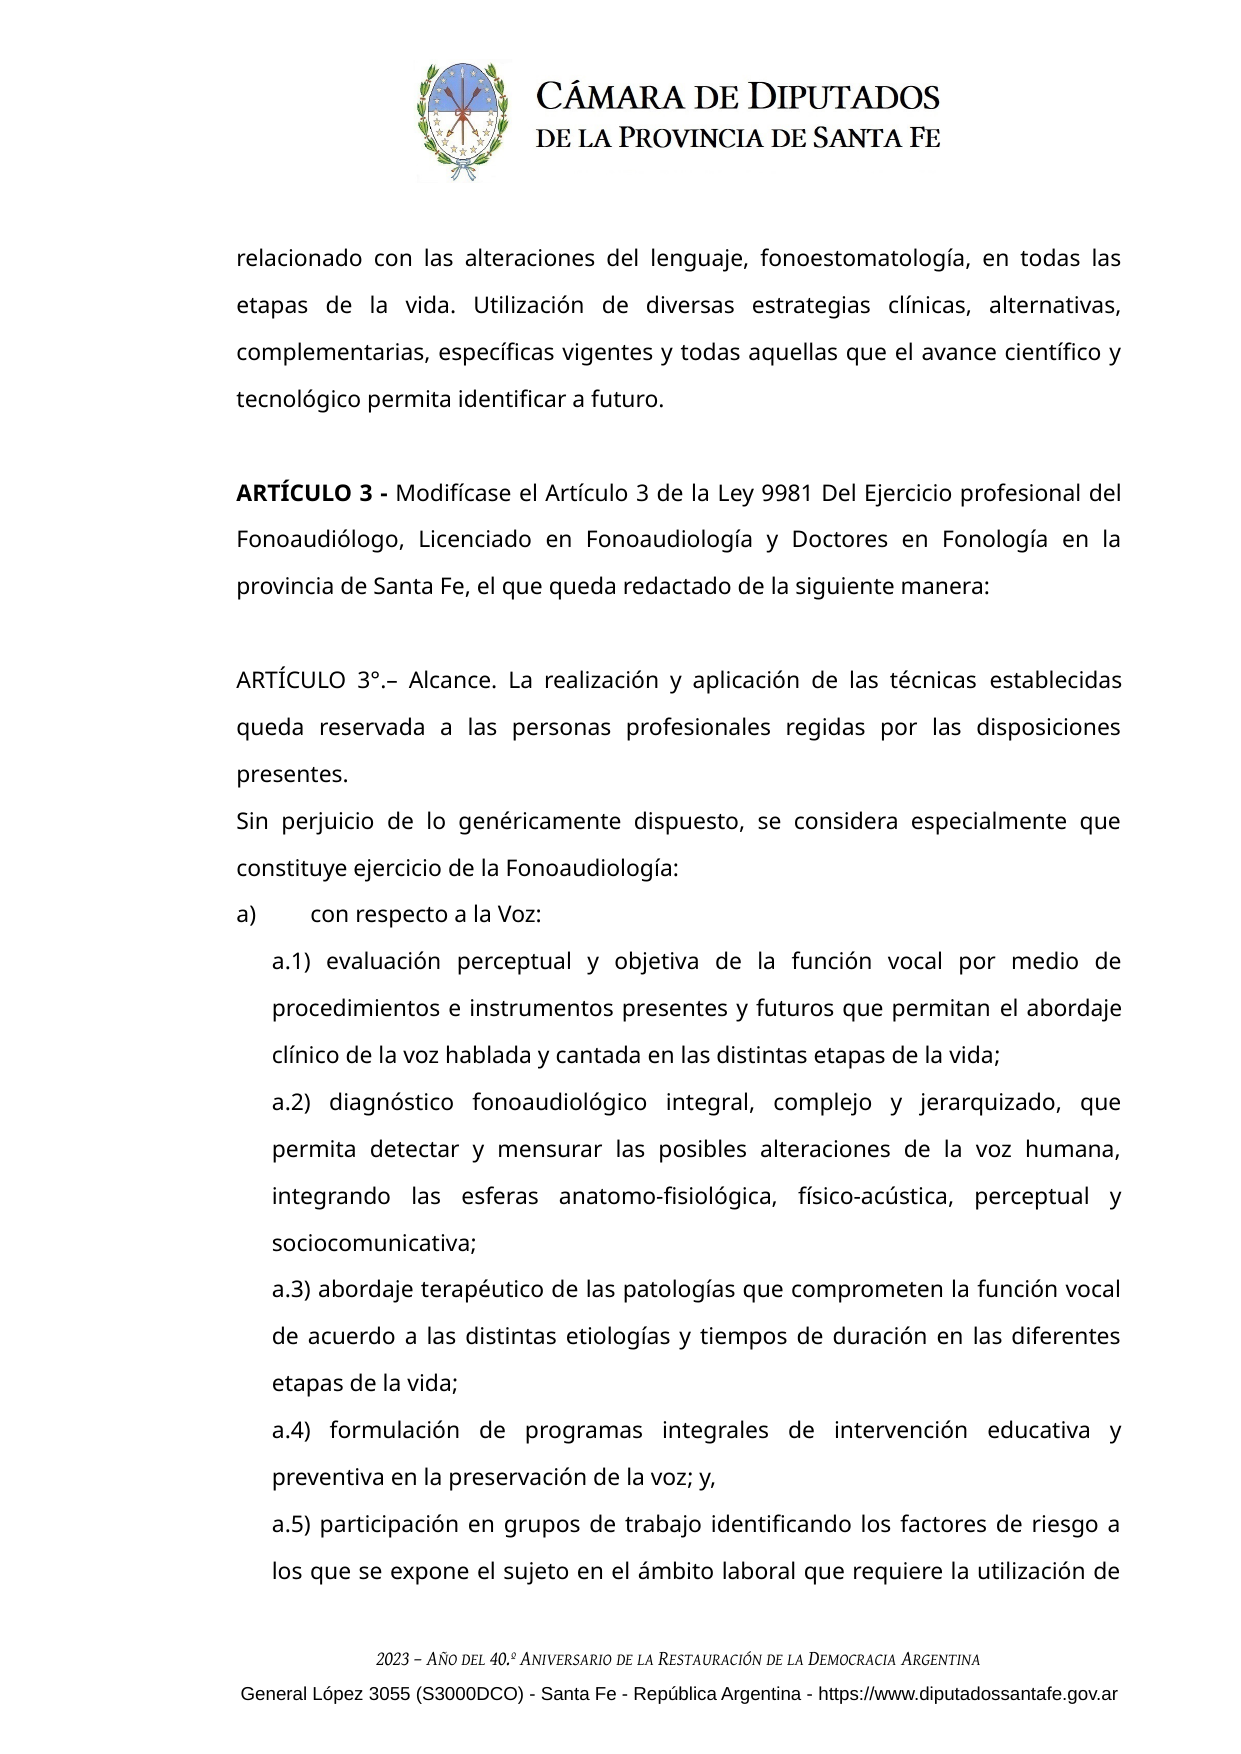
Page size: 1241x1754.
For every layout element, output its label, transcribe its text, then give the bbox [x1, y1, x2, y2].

list a.2) diagnóstico fonoaudiológico integral, complejo y jerarquizado, que permita detectar y mensurar las posibles alteraciones de la voz humana, integrando las esferas anatomo-fisiológica, físico-acústica, perceptual y sociocomunicativa; [272, 1086, 1122, 1258]
list a.1) evaluación perceptual y objetiva de la función vocal por medio de procedimientos e instrumentos presentes y futuros que permitan el abordaje clínico de la voz hablada y cantada en las distintas etapas de la vida; [272, 945, 1122, 1070]
list a.4) formulación de programas integrales de intervención educativa y preventiva en la preservación de la voz; y, [272, 1414, 1122, 1492]
text Sin perjuicio de lo genéricamente dispuesto, se considera especialmente que constituye ejercicio de la Fonoaudiología: [236, 805, 1122, 883]
text relacionado con las alteraciones del lenguaje, fonoestomatología, en todas las etapas de la vida. Utilización de diversas estrategias clínicas, alternativas, complementarias, específicas vigentes y todas aquellas que el avance científico y tecnológico permita identificar a futuro. [236, 242, 1122, 414]
text ARTÍCULO 3°.– Alcance. La realización y aplicación de las técnicas establecidas queda reservada a las personas profesionales regidas por las disposiciones presentes. [236, 664, 1122, 789]
list a.5) participación en grupos de trabajo identificando los factores de riesgo a los que se expone el sujeto en el ámbito laboral que requiere la utilización de [272, 1508, 1122, 1586]
list con respecto a la Voz: [236, 898, 1122, 930]
text ARTÍCULO 3 - Modifícase el Artículo 3 de la Ley 9981 Del Ejercicio profesional del Fonoaudiólogo, Licenciado en Fonoaudiología y Doctores en Fonología en la provincia de Santa Fe, el que queda redactado de la siguiente manera: [236, 477, 1122, 602]
list a.3) abordaje terapéutico de las patologías que comprometen la función vocal de acuerdo a las distintas etiologías y tiempos de duración en las diferentes etapas de la vida; [272, 1273, 1122, 1398]
picture [413, 59, 945, 183]
